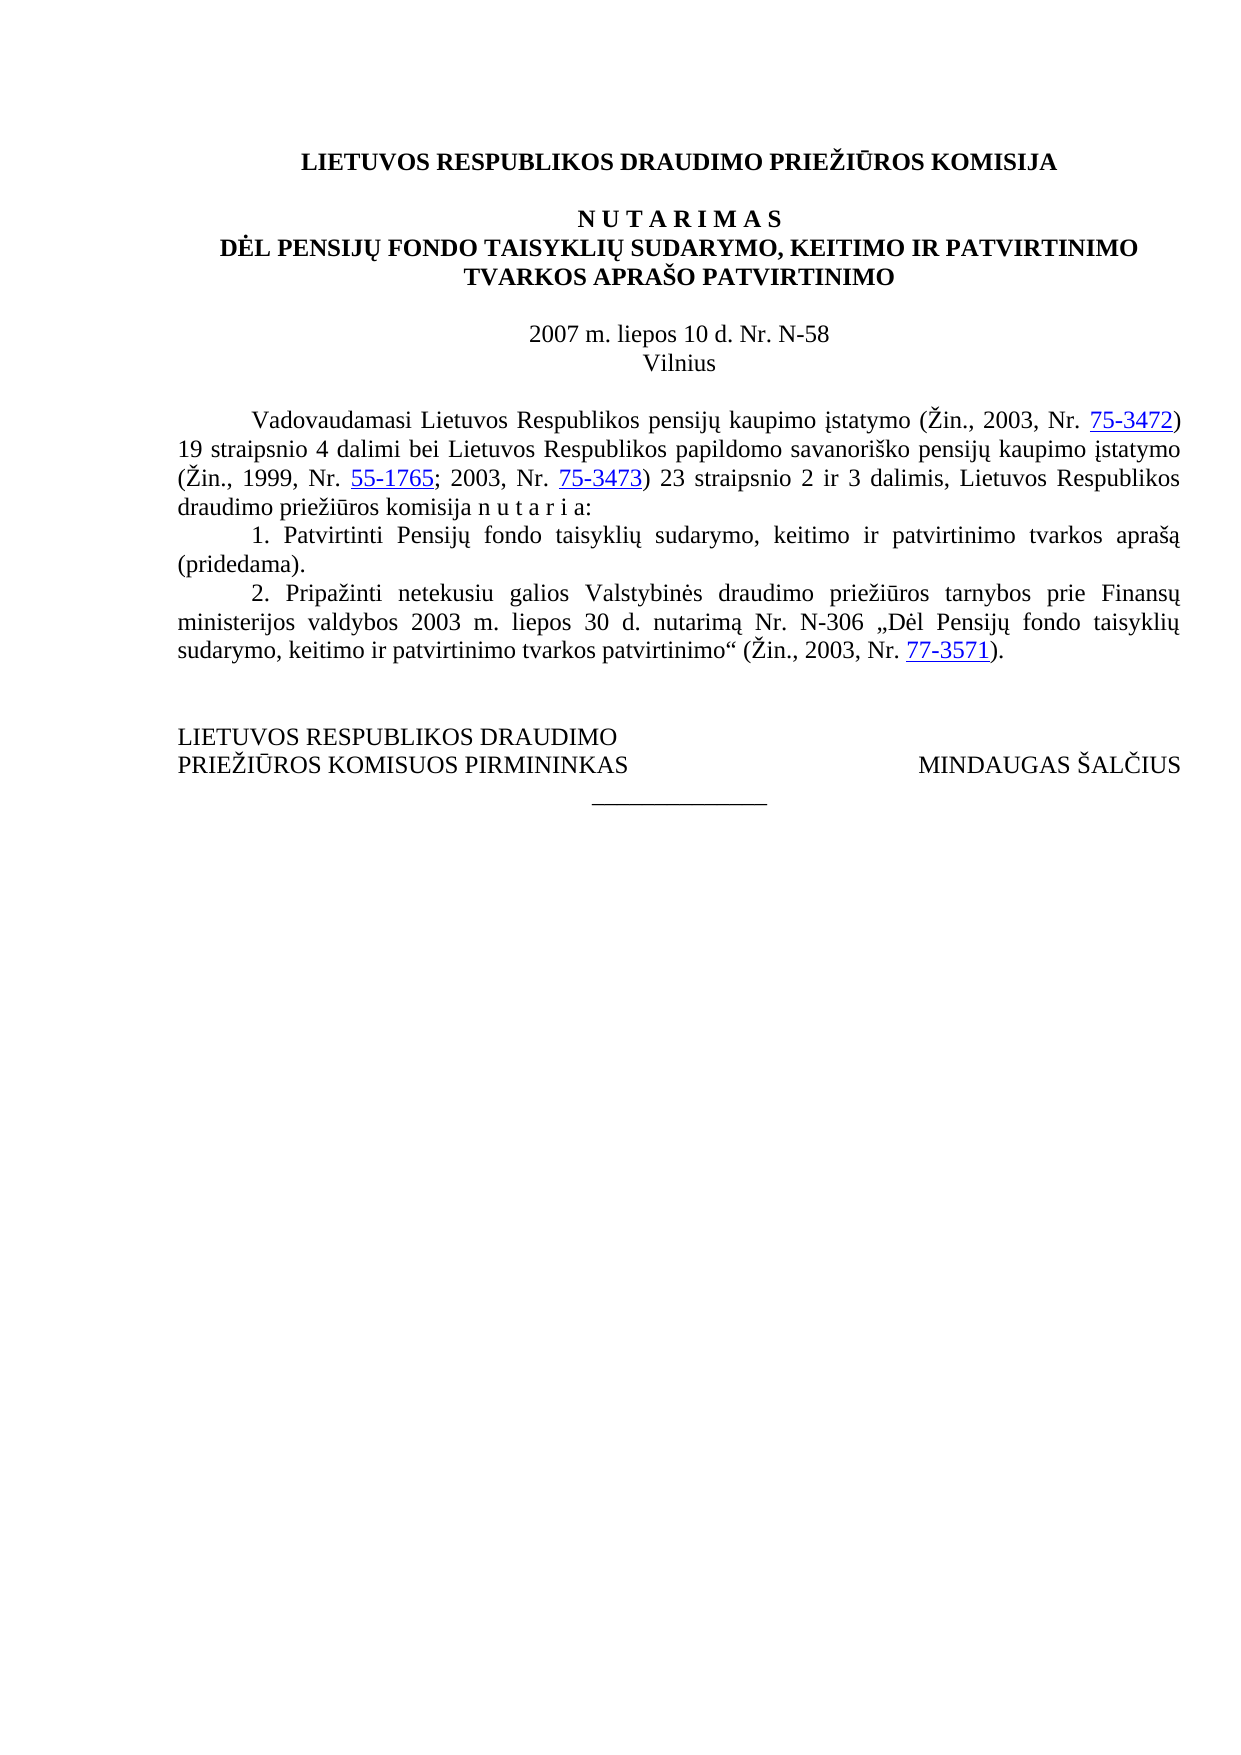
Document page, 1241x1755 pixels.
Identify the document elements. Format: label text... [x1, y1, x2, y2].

text N U T A R I M A S [177, 204, 1181, 233]
text 1. Patvirtinti Pensijų fondo taisyklių sudarymo, keitimo ir patvirtinimo tvarkos aprašą (pridedama). [177, 521, 1181, 578]
text DĖL PENSIJŲ FONDO TAISYKLIŲ SUDARYMO, KEITIMO IR PATVIRTINIMO TVARKOS APRAŠO PATVIRTINIMO [177, 233, 1181, 291]
text Vadovaudamasi Lietuvos Respublikos pensijų kaupimo įstatymo (Žin., 2003, Nr. 75-3472) 19 straipsnio 4 dalimi bei Lietuvos Respublikos papildomo savanoriško pensijų kaupimo įstatymo (Žin., 1999, Nr. 55-1765; 2003, Nr. 75-3473) 23 straipsnio 2 ir 3 dalimis, Lietuvos Respublikos draudimo priežiūros komisija nutaria: [177, 406, 1181, 521]
text Vilnius [177, 348, 1181, 377]
text 2007 m. liepos 10 d. Nr. N-58 [177, 319, 1181, 348]
text LIETUVOS RESPUBLIKOS DRAUDIMO [177, 722, 1181, 751]
text 2. Pripažinti netekusiu galios Valstybinės draudimo priežiūros tarnybos prie Finansų ministerijos valdybos 2003 m. liepos 30 d. nutarimą Nr. N-306 „Dėl Pensijų fondo taisyklių sudarymo, keitimo ir patvirtinimo tvarkos patvirtinimo“ (Žin., 2003, Nr. 77-3571). [177, 578, 1181, 664]
text PRIEŽIŪROS KOMISUOS PIRMININKAS MINDAUGAS ŠALČIUS [177, 751, 1181, 779]
text LIETUVOS RESPUBLIKOS DRAUDIMO PRIEŽIŪROS KOMISIJA [177, 147, 1181, 176]
text ______________ [177, 779, 1181, 808]
